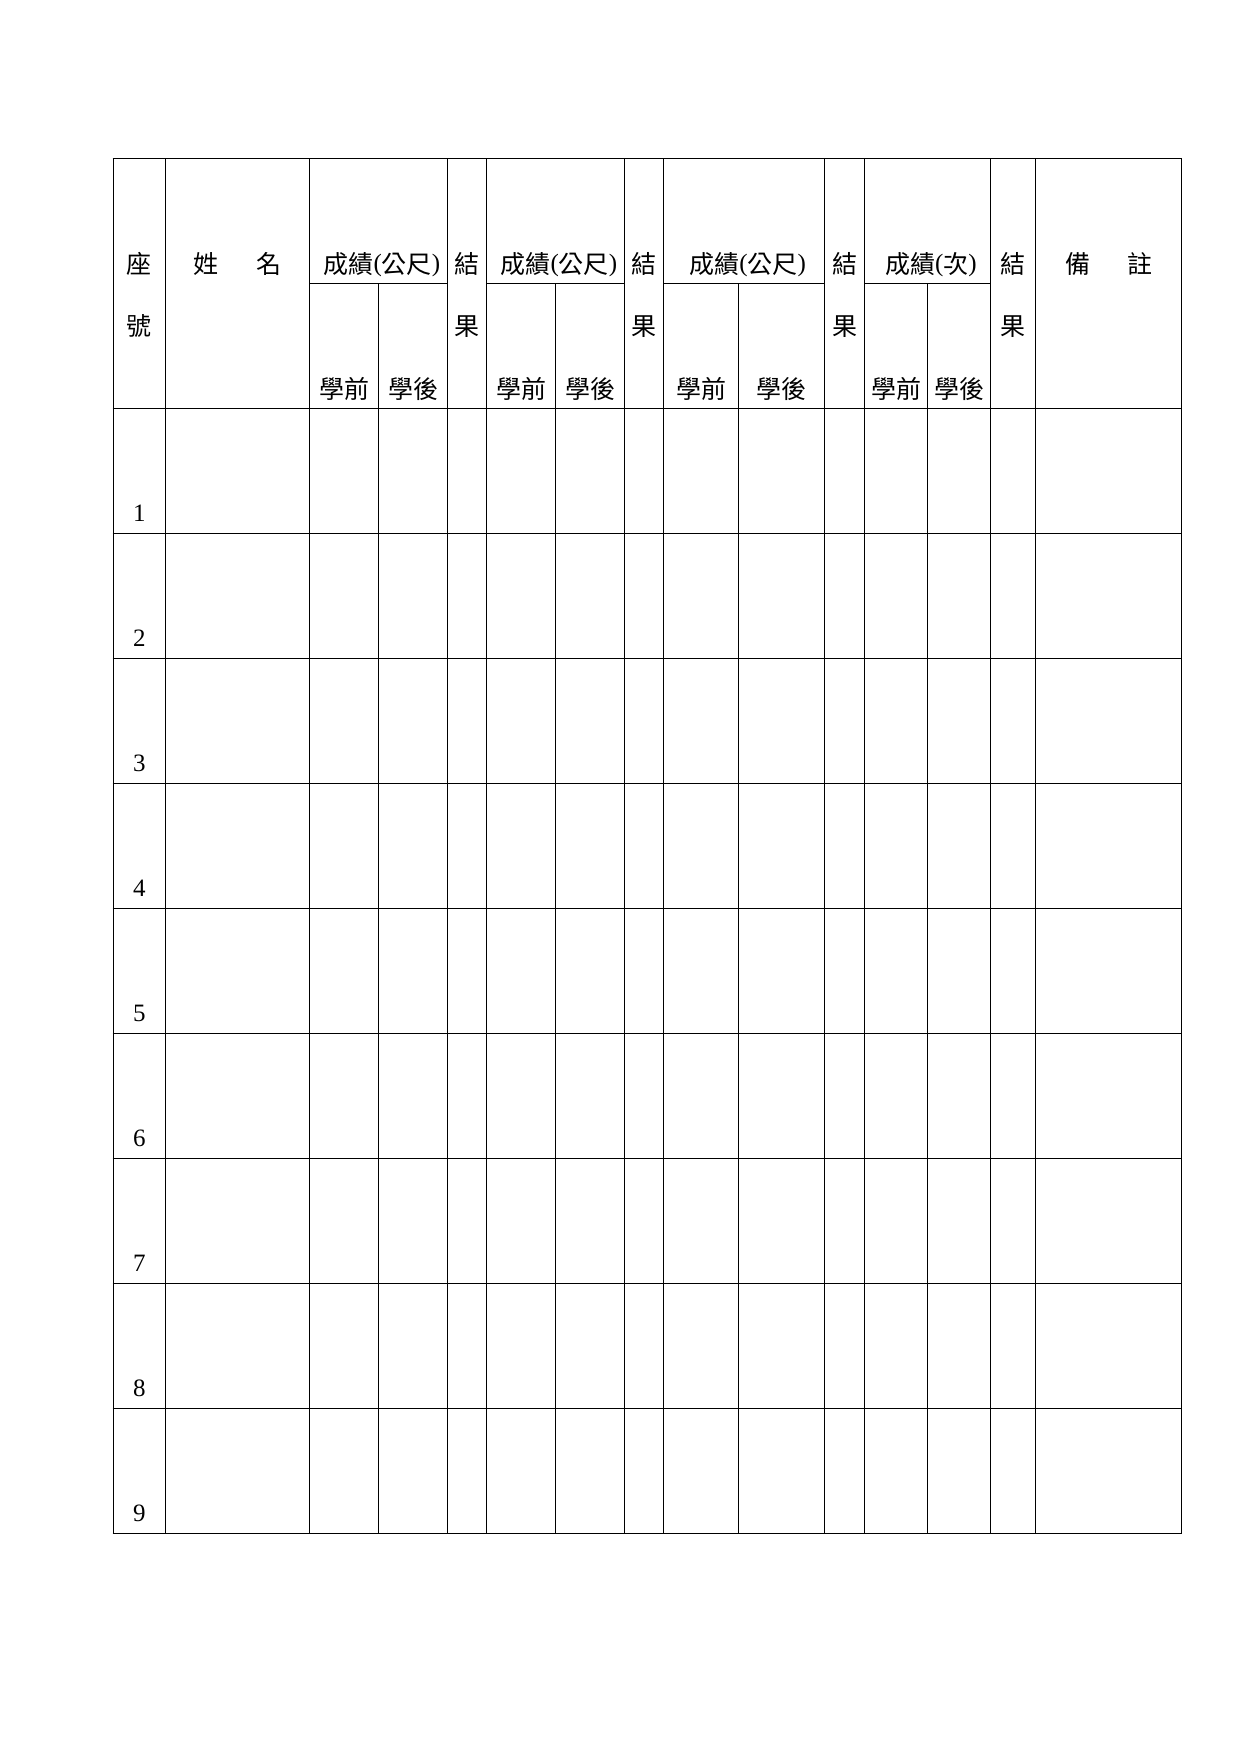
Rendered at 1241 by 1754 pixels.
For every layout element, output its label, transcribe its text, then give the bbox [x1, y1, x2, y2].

table_cell [379, 1034, 447, 1158]
table_cell [825, 909, 864, 1033]
table_cell [310, 659, 378, 783]
table_cell [166, 909, 309, 1033]
table_cell [448, 409, 486, 533]
table_cell [379, 534, 447, 658]
table_cell [625, 409, 663, 533]
table_cell 4 [114, 784, 165, 908]
table_cell 成績(公尺) [487, 159, 624, 283]
table_cell [928, 1284, 990, 1408]
table_cell [1036, 1159, 1181, 1283]
table_cell [664, 409, 738, 533]
table_cell [664, 784, 738, 908]
table_cell [625, 784, 663, 908]
table_cell [664, 1159, 738, 1283]
table_cell [825, 1409, 864, 1533]
table_cell [825, 534, 864, 658]
table_cell [556, 1284, 624, 1408]
table_cell [739, 659, 824, 783]
table_cell 成績(次) [865, 159, 990, 283]
table_cell 學前 [865, 284, 927, 408]
table_cell [928, 1159, 990, 1283]
table_cell [625, 1034, 663, 1158]
table_cell [310, 1409, 378, 1533]
table_cell [556, 659, 624, 783]
table_cell [1036, 1034, 1181, 1158]
table_cell [1036, 534, 1181, 658]
table_cell [825, 1284, 864, 1408]
table_cell [310, 534, 378, 658]
table_cell [865, 909, 927, 1033]
table_cell [739, 784, 824, 908]
table_cell [991, 409, 1035, 533]
table_cell 5 [114, 909, 165, 1033]
table_cell [310, 1284, 378, 1408]
table_cell 7 [114, 1159, 165, 1283]
table_cell 1 [114, 409, 165, 533]
table_cell [991, 1409, 1035, 1533]
table_cell [825, 409, 864, 533]
table_cell [625, 1284, 663, 1408]
table_cell [487, 1284, 555, 1408]
table_cell [310, 409, 378, 533]
table_cell [664, 534, 738, 658]
table_cell [448, 909, 486, 1033]
table_cell [487, 534, 555, 658]
table_cell 學前 [664, 284, 738, 408]
table_cell [991, 784, 1035, 908]
table_cell [928, 409, 990, 533]
table_cell 學後 [556, 284, 624, 408]
table_header 備 註 [1036, 159, 1181, 408]
table_cell [664, 1284, 738, 1408]
table_cell [487, 409, 555, 533]
table_cell [739, 1284, 824, 1408]
table_cell [865, 1409, 927, 1533]
table_cell [625, 659, 663, 783]
table_cell 6 [114, 1034, 165, 1158]
table_cell 結果 [991, 159, 1035, 408]
table_cell [928, 784, 990, 908]
table_cell [1036, 659, 1181, 783]
table_cell [928, 909, 990, 1033]
table_cell [166, 534, 309, 658]
table_cell 3 [114, 659, 165, 783]
table_cell [448, 534, 486, 658]
table_header 姓 名 [166, 159, 309, 408]
table_cell 2 [114, 534, 165, 658]
table_cell [928, 659, 990, 783]
table_cell [825, 659, 864, 783]
table_cell [487, 1409, 555, 1533]
table_cell [448, 1159, 486, 1283]
table_cell 學後 [928, 284, 990, 408]
table_cell [379, 1284, 447, 1408]
table_cell [625, 534, 663, 658]
table_cell [310, 1034, 378, 1158]
table_cell [487, 784, 555, 908]
table_cell [379, 1159, 447, 1283]
table_cell 8 [114, 1284, 165, 1408]
table_cell 學後 [739, 284, 824, 408]
table_cell [664, 1409, 738, 1533]
table_cell 9 [114, 1409, 165, 1533]
table_cell [865, 1034, 927, 1158]
table_cell [991, 909, 1035, 1033]
table_cell [166, 659, 309, 783]
table_cell 成績(公尺) [664, 159, 824, 283]
table_cell [487, 1034, 555, 1158]
table_cell [379, 784, 447, 908]
table_cell [991, 659, 1035, 783]
table_cell [166, 409, 309, 533]
table_cell 成績(公尺) [310, 159, 447, 283]
table_cell [487, 909, 555, 1033]
table_cell [991, 1034, 1035, 1158]
table_cell [664, 1034, 738, 1158]
table_cell 學前 [310, 284, 378, 408]
table_cell [448, 784, 486, 908]
table_cell [739, 1409, 824, 1533]
table_cell [991, 1159, 1035, 1283]
table_cell [1036, 784, 1181, 908]
table_cell [1036, 1284, 1181, 1408]
table_cell [448, 659, 486, 783]
table_cell [556, 409, 624, 533]
table_cell [166, 1284, 309, 1408]
table_cell [825, 1159, 864, 1283]
table_cell 結果 [448, 159, 486, 408]
table_header 座號 [114, 159, 165, 408]
table_cell [865, 1284, 927, 1408]
table_cell [556, 534, 624, 658]
table_cell [166, 1409, 309, 1533]
table_cell [379, 1409, 447, 1533]
table_cell [379, 409, 447, 533]
table_cell [739, 534, 824, 658]
table_cell [379, 909, 447, 1033]
table_cell [928, 534, 990, 658]
table_cell [556, 909, 624, 1033]
table_cell [166, 1159, 309, 1283]
table_cell [487, 1159, 555, 1283]
table_cell [310, 1159, 378, 1283]
table_cell [556, 1159, 624, 1283]
table_cell [825, 1034, 864, 1158]
table_cell [1036, 909, 1181, 1033]
table_cell [664, 909, 738, 1033]
table_cell [166, 784, 309, 908]
table_cell [487, 659, 555, 783]
table_cell [865, 1159, 927, 1283]
table_cell [310, 909, 378, 1033]
table_cell [928, 1034, 990, 1158]
table_cell [664, 659, 738, 783]
table_cell 學前 [487, 284, 555, 408]
table_cell [865, 659, 927, 783]
table_cell [991, 1284, 1035, 1408]
table_cell [739, 909, 824, 1033]
table_cell [625, 909, 663, 1033]
table_cell [739, 1034, 824, 1158]
table_cell [556, 1034, 624, 1158]
table_cell [310, 784, 378, 908]
table_cell [865, 784, 927, 908]
table_cell [1036, 1409, 1181, 1533]
table_cell [625, 1409, 663, 1533]
table_cell 結果 [825, 159, 864, 408]
table_cell [739, 409, 824, 533]
table_cell [865, 534, 927, 658]
table_cell [379, 659, 447, 783]
table_cell [448, 1034, 486, 1158]
table_cell [448, 1409, 486, 1533]
table_cell [448, 1284, 486, 1408]
table_cell 學後 [379, 284, 447, 408]
table_cell [556, 1409, 624, 1533]
table_cell [556, 784, 624, 908]
table_cell [865, 409, 927, 533]
table_cell [625, 1159, 663, 1283]
table_cell 結果 [625, 159, 663, 408]
table_cell [991, 534, 1035, 658]
table_cell [166, 1034, 309, 1158]
table_cell [1036, 409, 1181, 533]
table_cell [825, 784, 864, 908]
table_cell [739, 1159, 824, 1283]
table_cell [928, 1409, 990, 1533]
